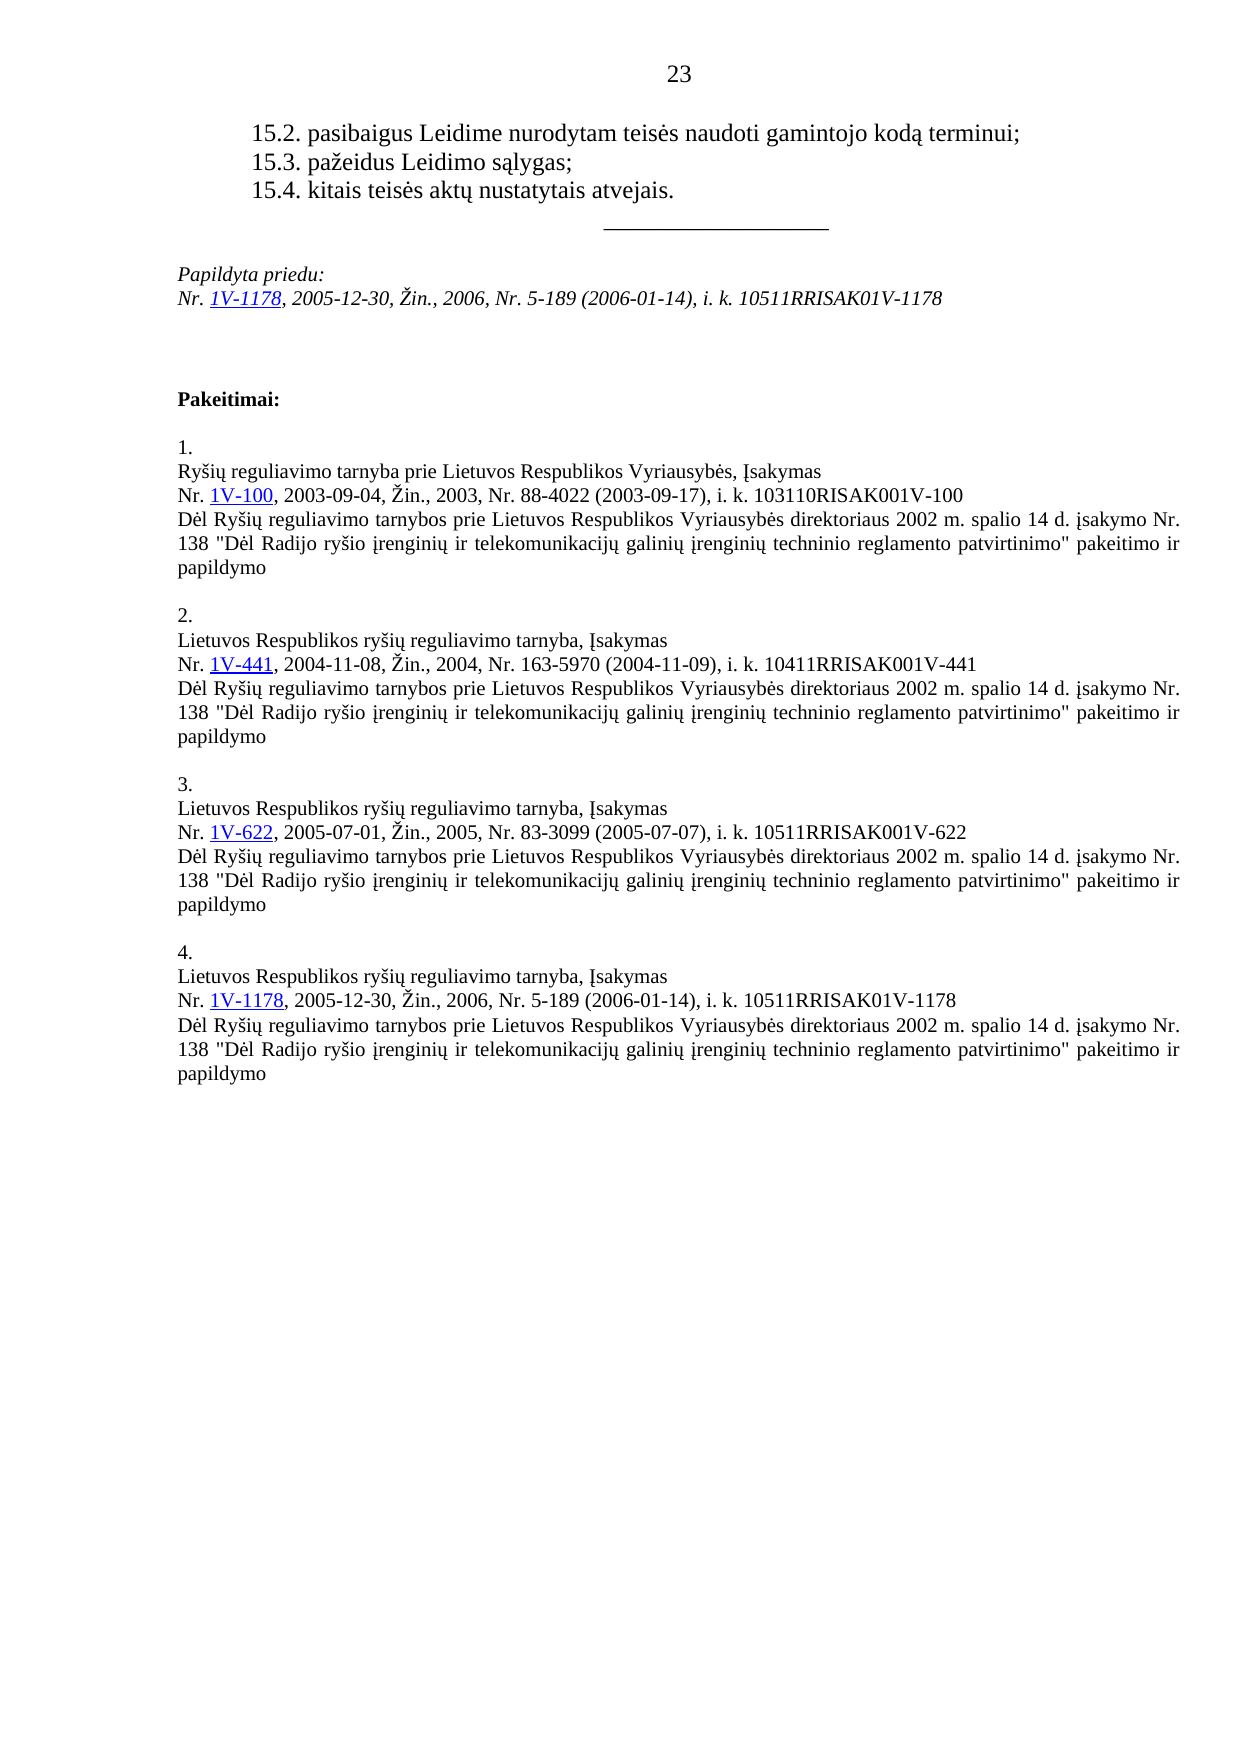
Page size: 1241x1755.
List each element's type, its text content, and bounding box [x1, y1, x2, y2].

text Pakeitimai: [177, 387, 1181, 411]
text Dėl Ryšių reguliavimo tarnybos prie Lietuvos Respublikos Vyriausybės direktoriaus 2002 m. spalio 14 d. įsakymo Nr. 138 "Dėl Radijo ryšio įrenginių ir telekomunikacijų galinių įrenginių techninio reglamento patvirtinimo" pakeitimo ir papildymo [177, 844, 1181, 916]
text 15.4. kitais teisės aktų nustatytais atvejais. [177, 176, 1181, 204]
text Dėl Ryšių reguliavimo tarnybos prie Lietuvos Respublikos Vyriausybės direktoriaus 2002 m. spalio 14 d. įsakymo Nr. 138 "Dėl Radijo ryšio įrenginių ir telekomunikacijų galinių įrenginių techninio reglamento patvirtinimo" pakeitimo ir papildymo [177, 1012, 1181, 1085]
text Papildyta priedu: [177, 262, 1181, 286]
text 15.2. pasibaigus Leidime nurodytam teisės naudoti gamintojo kodą terminui; [177, 118, 1181, 147]
text Lietuvos Respublikos ryšių reguliavimo tarnyba, Įsakymas [177, 796, 1181, 820]
text Nr. 1V-1178, 2005-12-30, Žin., 2006, Nr. 5-189 (2006-01-14), i. k. 10511RRISAK01V-1178 [177, 988, 1181, 1012]
text __________________ [177, 204, 1181, 233]
text Ryšių reguliavimo tarnyba prie Lietuvos Respublikos Vyriausybės, Įsakymas [177, 459, 1181, 483]
text Nr. 1V-100, 2003-09-04, Žin., 2003, Nr. 88-4022 (2003-09-17), i. k. 103110RISAK001V-100 [177, 483, 1181, 507]
text 2. [177, 603, 1181, 627]
text 4. [177, 940, 1181, 964]
text Nr. 1V-1178, 2005-12-30, Žin., 2006, Nr. 5-189 (2006-01-14), i. k. 10511RRISAK01V-1178 [177, 286, 1181, 310]
text Lietuvos Respublikos ryšių reguliavimo tarnyba, Įsakymas [177, 964, 1181, 988]
text Nr. 1V-441, 2004-11-08, Žin., 2004, Nr. 163-5970 (2004-11-09), i. k. 10411RRISAK001V-441 [177, 652, 1181, 676]
text Dėl Ryšių reguliavimo tarnybos prie Lietuvos Respublikos Vyriausybės direktoriaus 2002 m. spalio 14 d. įsakymo Nr. 138 "Dėl Radijo ryšio įrenginių ir telekomunikacijų galinių įrenginių techninio reglamento patvirtinimo" pakeitimo ir papildymo [177, 507, 1181, 579]
text Nr. 1V-622, 2005-07-01, Žin., 2005, Nr. 83-3099 (2005-07-07), i. k. 10511RRISAK001V-622 [177, 820, 1181, 844]
text 15.3. pažeidus Leidimo sąlygas; [177, 147, 1181, 176]
text Lietuvos Respublikos ryšių reguliavimo tarnyba, Įsakymas [177, 627, 1181, 652]
text Dėl Ryšių reguliavimo tarnybos prie Lietuvos Respublikos Vyriausybės direktoriaus 2002 m. spalio 14 d. įsakymo Nr. 138 "Dėl Radijo ryšio įrenginių ir telekomunikacijų galinių įrenginių techninio reglamento patvirtinimo" pakeitimo ir papildymo [177, 676, 1181, 748]
text 3. [177, 772, 1181, 796]
text 1. [177, 435, 1181, 459]
